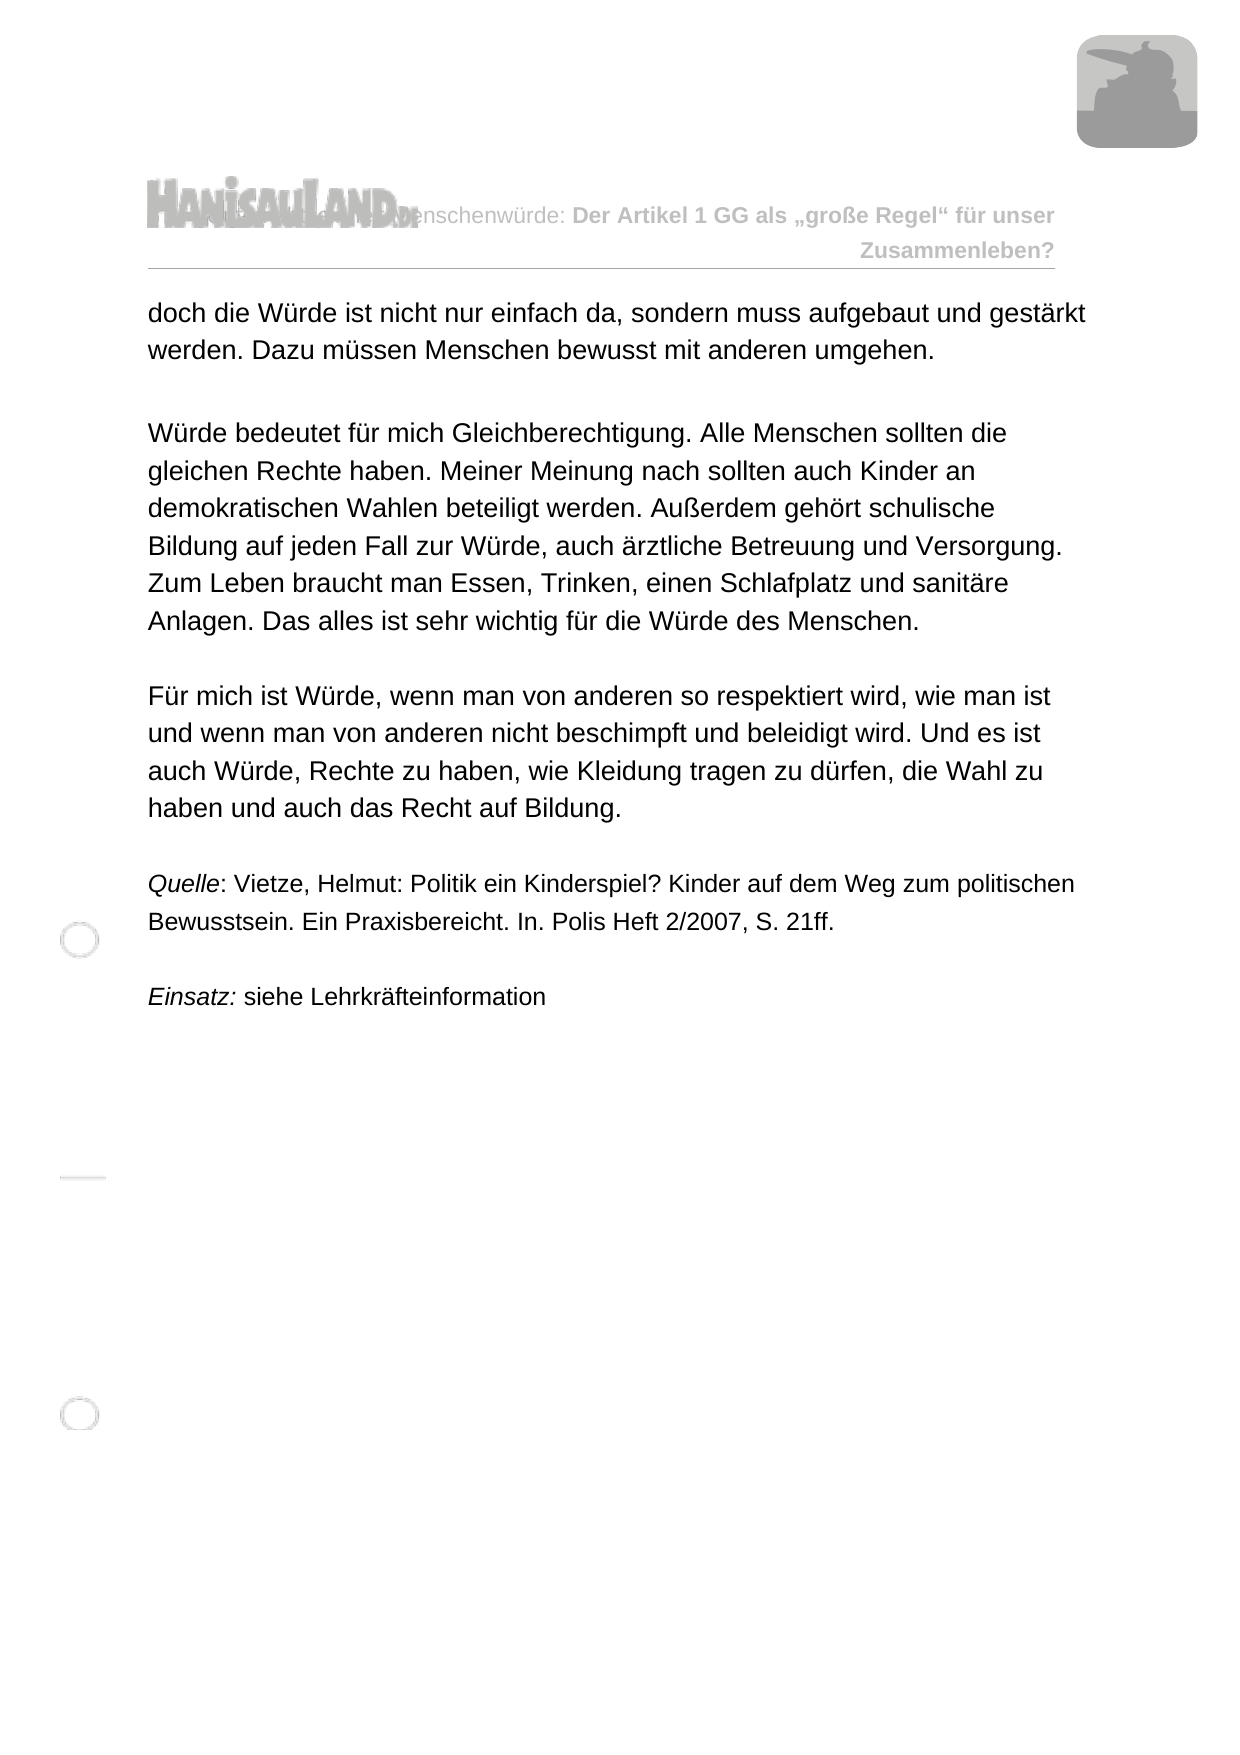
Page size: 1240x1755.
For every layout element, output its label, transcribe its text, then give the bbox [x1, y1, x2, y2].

text doch die Würde ist nicht nur einfach da, sondern muss aufgebaut und gestärkt werden. Dazu müssen Menschen bewusst mit anderen umgehen. [148, 292, 1092, 367]
text Würde bedeutet für mich Gleichberechtigung. Alle Menschen sollten die gleichen Rechte haben. Meiner Meinung nach sollten auch Kinder an demokratischen Wahlen beteiligt werden. Außerdem gehört schulische Bildung auf jeden Fall zur Würde, auch ärztliche Betreuung und Versorgung. Zum Leben braucht man Essen, Trinken, einen Schlafplatz und sanitäre Anlagen. Das alles ist sehr wichtig für die Würde des Menschen. [148, 413, 1092, 638]
text Quelle: Vietze, Helmut: Politik ein Kinderspiel? Kinder auf dem Weg zum politischen Bewusstsein. Ein Praxisbereicht. In. Polis Heft 2/2007, S. 21ff. [148, 863, 1092, 938]
text Für mich ist Würde, wenn man von anderen so respektiert wird, wie man ist und wenn man von anderen nicht beschimpft und beleidigt wird. Und es ist auch Würde, Rechte zu haben, wie Kleidung tragen zu dürfen, die Wahl zu haben und auch das Recht auf Bildung. [148, 675, 1092, 825]
text Einsatz: siehe Lehrkräfteinformation [148, 975, 1092, 1013]
